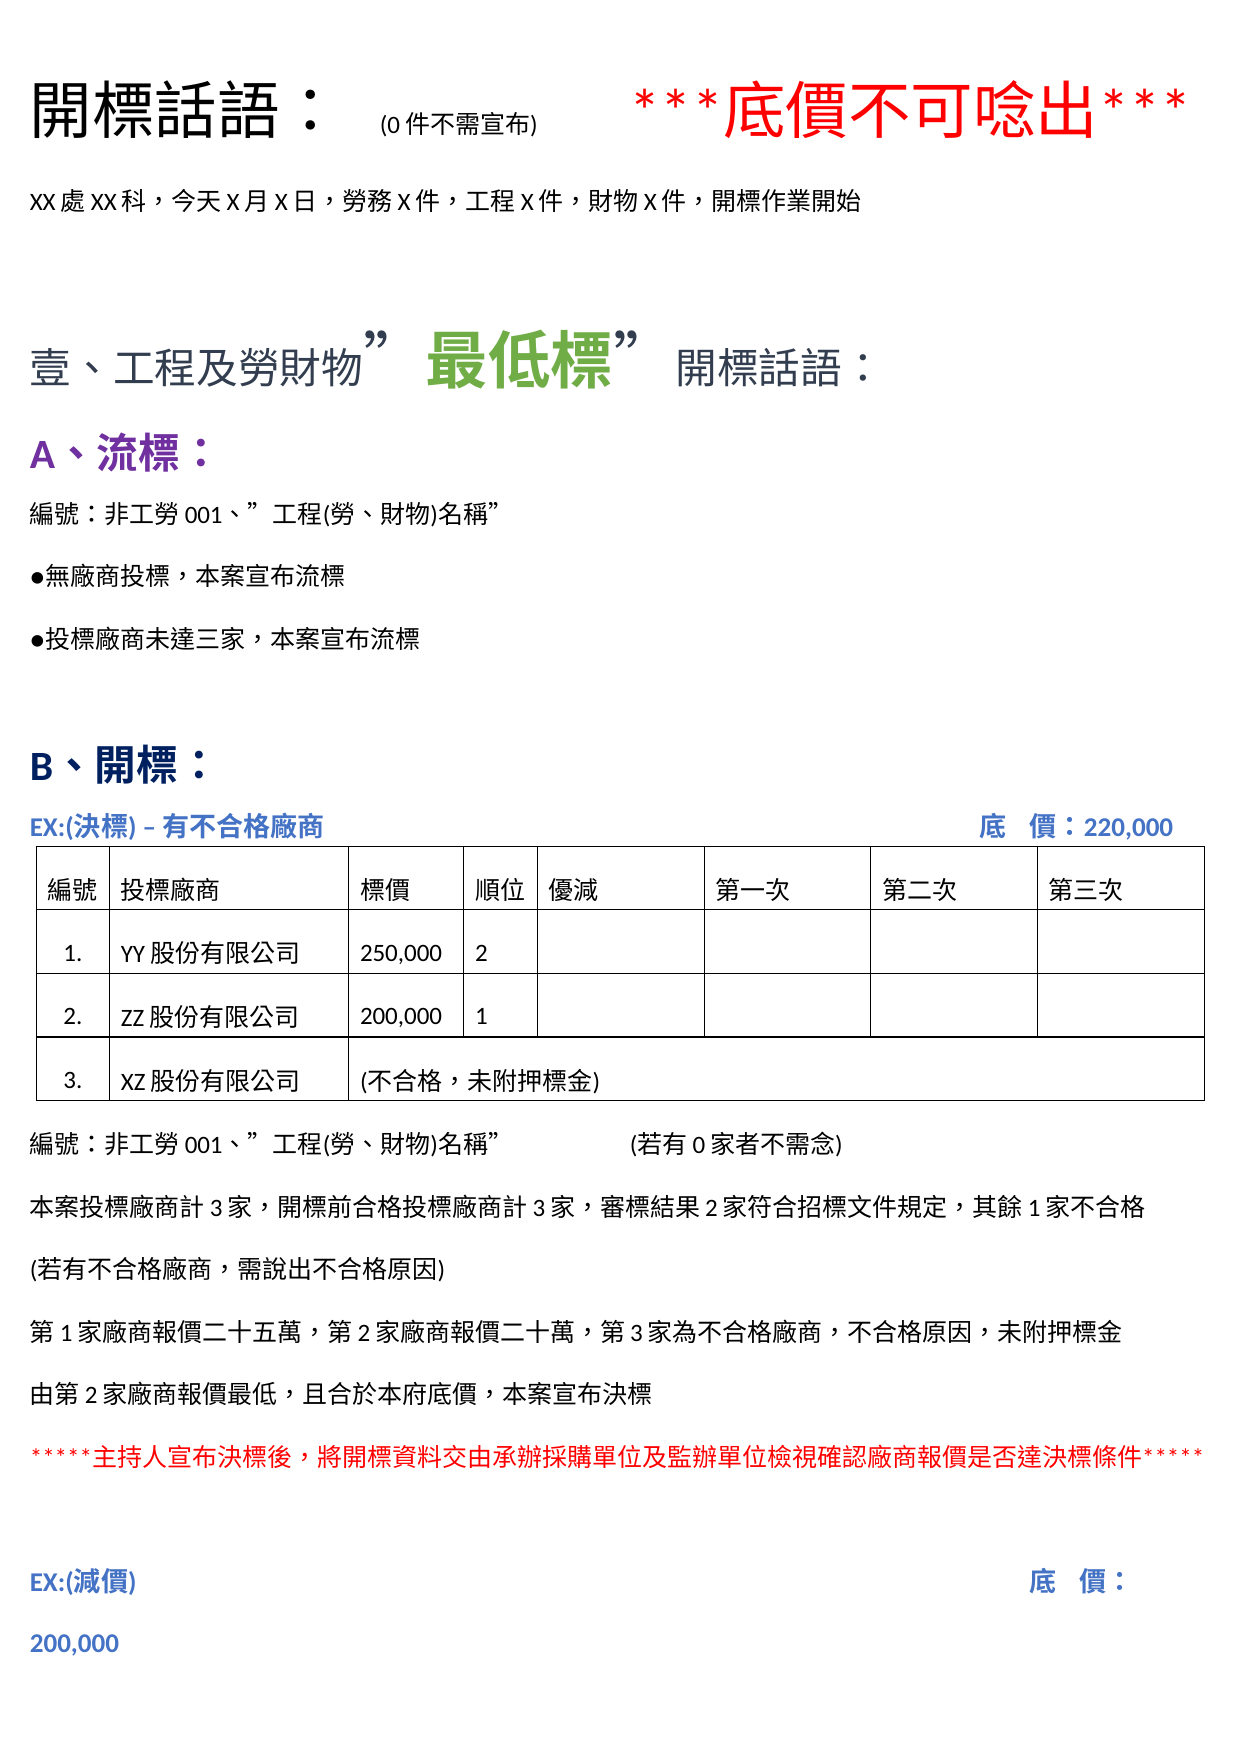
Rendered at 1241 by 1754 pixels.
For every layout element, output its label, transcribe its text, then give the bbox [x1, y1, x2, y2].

text ●投標廠商未達三家，本案宣布流標 [29, 596, 1211, 658]
table_header 優減 [538, 847, 704, 909]
text EX:(減價) 底 價：200,000 [29, 1538, 1211, 1663]
text 第1家廠商報價二十五萬，第2家廠商報價二十萬，第3家為不合格廠商，不合格原因，未附押標金 [29, 1288, 1211, 1351]
table_cell 2. [37, 974, 109, 1036]
text A、流標： [29, 408, 1211, 471]
table_cell [1038, 974, 1204, 1036]
table_cell 3. [37, 1038, 109, 1100]
table_header 標價 [349, 847, 463, 909]
table_cell XZ股份有限公司 [110, 1038, 348, 1100]
text 由第2家廠商報價最低，且合於本府底價，本案宣布決標 [29, 1351, 1211, 1413]
table_cell [871, 910, 1037, 973]
text ●無廠商投標，本案宣布流標 [29, 533, 1211, 596]
text B、開標： [29, 721, 1211, 783]
table_cell YY股份有限公司 [110, 910, 348, 973]
table_cell [538, 910, 704, 973]
table_cell 1 [464, 974, 537, 1036]
table_cell [1038, 910, 1204, 973]
table_cell [871, 974, 1037, 1036]
table_cell 200,000 [349, 974, 463, 1036]
text (若有不合格廠商，需說出不合格原因) [29, 1226, 1211, 1288]
text XX處XX科，今天X月X日，勞務X件，工程X件，財物X件，開標作業開始 [29, 158, 1211, 221]
text *****主持人宣布決標後，將開標資料交由承辦採購單位及監辦單位檢視確認廠商報價是否達決標條件***** [29, 1413, 1211, 1476]
table_header 第三次 [1038, 847, 1204, 909]
table_cell [705, 910, 870, 973]
table_header 第一次 [705, 847, 870, 909]
table_cell ZZ股份有限公司 [110, 974, 348, 1036]
text EX:(決標) – 有不合格廠商 底 價：220,000 [29, 783, 1211, 846]
table_header 編號 [37, 847, 109, 909]
table_header 投標廠商 [110, 847, 348, 909]
text 本案投標廠商計3家，開標前合格投標廠商計3家，審標結果2家符合招標文件規定，其餘1家不合格 [29, 1163, 1211, 1226]
text 編號：非工勞001、”工程(勞、財物)名稱” (若有0家者不需念) [29, 1101, 1211, 1163]
table_cell [538, 974, 704, 1036]
text 壹、工程及勞財物”最低標”開標話語： [29, 283, 1211, 408]
text 開標話語： (0件不需宣布) ***底價不可唸出*** [29, 33, 1211, 158]
table_cell 2 [464, 910, 537, 973]
table_cell 250,000 [349, 910, 463, 973]
table_cell [705, 974, 870, 1036]
table_cell 1. [37, 910, 109, 973]
table_cell (不合格，未附押標金) [349, 1038, 1204, 1100]
table_header 順位 [464, 847, 537, 909]
table_header 第二次 [871, 847, 1037, 909]
text 編號：非工勞001、”工程(勞、財物)名稱” [29, 471, 1211, 533]
